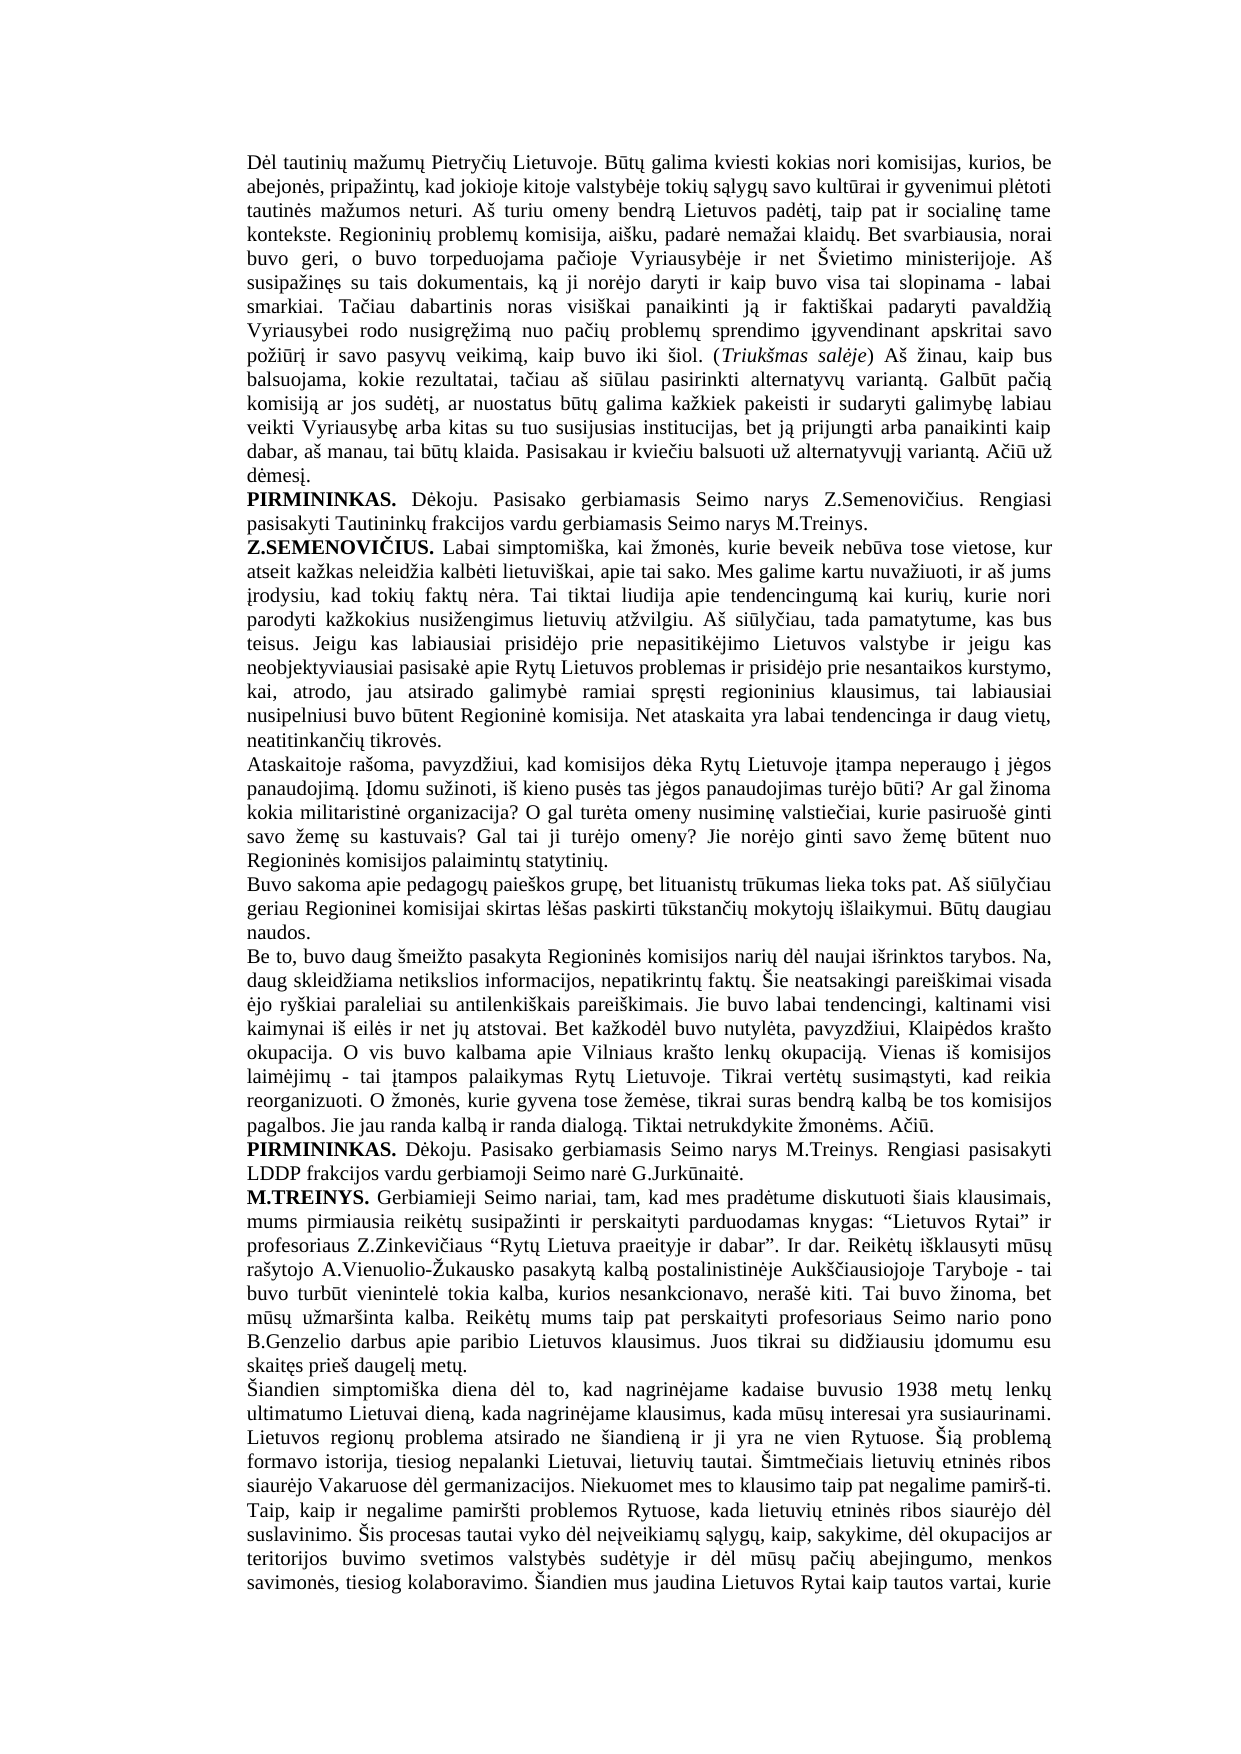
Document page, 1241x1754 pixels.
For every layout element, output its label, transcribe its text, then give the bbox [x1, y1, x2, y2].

text Šiandien simptomiška diena dėl to, kad nagrinėjame kadaise buvusio 1938 metų lenkų ultimatumo Lietuvai dieną, kada nagrinėjame klausimus, kada mūsų interesai yra susiaurinami. Lietuvos regionų problema atsirado ne šiandieną ir ji yra ne vien Rytuose. Šią problemą formavo istorija, tiesiog nepalanki Lietuvai, lietuvių tautai. Šimtmečiais lietuvių etninės ribos siaurėjo Vakaruose dėl germanizacijos. Niekuomet mes to klausimo taip pat negalime pamirš-ti. Taip, kaip ir negalime pamiršti problemos Rytuose, kada lietuvių etninės ribos siaurėjo dėl suslavinimo. Šis procesas tautai vyko dėl neįveikiamų sąlygų, kaip, sakykime, dėl okupacijos ar teritorijos buvimo svetimos valstybės sudėtyje ir dėl mūsų pačių abejingumo, menkos savimonės, tiesiog kolaboravimo. Šiandien mus jaudina Lietuvos Rytai kaip tautos vartai, kurie [247, 1377, 1053, 1594]
text Be to, buvo daug šmeižto pasakyta Regioninės komisijos narių dėl naujai išrinktos tarybos. Na, daug skleidžiama netikslios informacijos, nepatikrintų faktų. Šie neatsakingi pareiškimai visada ėjo ryškiai paraleliai su antilenkiškais pareiškimais. Jie buvo labai tendencingi, kaltinami visi kaimynai iš eilės ir net jų atstovai. Bet kažkodėl buvo nutylėta, pavyzdžiui, Klaipėdos krašto okupacija. O vis buvo kalbama apie Vilniaus krašto lenkų okupaciją. Vienas iš komisijos laimėjimų - tai įtampos palaikymas Rytų Lietuvoje. Tikrai vertėtų susimąstyti, kad reikia reorganizuoti. O žmonės, kurie gyvena tose žemėse, tikrai suras bendrą kalbą be tos komisijos pagalbos. Jie jau randa kalbą ir randa dialogą. Tiktai netrukdykite žmonėms. Ačiū. [247, 944, 1053, 1137]
text Z.SEMENOVIČIUS. Labai simptomiška, kai žmonės, kurie beveik nebūva tose vietose, kur atseit kažkas neleidžia kalbėti lietuviškai, apie tai sako. Mes galime kartu nuvažiuoti, ir aš jums įrodysiu, kad tokių faktų nėra. Tai tiktai liudija apie tendencingumą kai kurių, kurie nori parodyti kažkokius nusižengimus lietuvių atžvilgiu. Aš siūlyčiau, tada pamatytume, kas bus teisus. Jeigu kas labiausiai prisidėjo prie nepasitikėjimo Lietuvos valstybe ir jeigu kas neobjektyviausiai pasisakė apie Rytų Lietuvos problemas ir prisidėjo prie nesantaikos kurstymo, kai, atrodo, jau atsirado galimybė ramiai spręsti regioninius klausimus, tai labiausiai nusipelniusi buvo būtent Regioninė komisija. Net ataskaita yra labai tendencinga ir daug vietų, neatitinkančių tikrovės. [247, 535, 1053, 752]
text PIRMININKAS. Dėkoju. Pasisako gerbiamasis Seimo narys M.Treinys. Rengiasi pasisakyti LDDP frakcijos vardu gerbiamoji Seimo narė G.Jurkūnaitė. [247, 1137, 1053, 1185]
text Ataskaitoje rašoma, pavyzdžiui, kad komisijos dėka Rytų Lietuvoje įtampa neperaugo į jėgos panaudojimą. Įdomu sužinoti, iš kieno pusės tas jėgos panaudojimas turėjo būti? Ar gal žinoma kokia militaristinė organizacija? O gal turėta omeny nusiminę valstiečiai, kurie pasiruošė ginti savo žemę su kastuvais? Gal tai ji turėjo omeny? Jie norėjo ginti savo žemę būtent nuo Regioninės komisijos palaimintų statytinių. [247, 752, 1053, 872]
text M.TREINYS. Gerbiamieji Seimo nariai, tam, kad mes pradėtume diskutuoti šiais klausimais, mums pirmiausia reikėtų susipažinti ir perskaityti parduodamas knygas: “Lietuvos Rytai” ir profesoriaus Z.Zinkevičiaus “Rytų Lietuva praeityje ir dabar”. Ir dar. Reikėtų išklausyti mūsų rašytojo A.Vienuolio-Žukausko pasakytą kalbą postalinistinėje Aukščiausiojoje Taryboje - tai buvo turbūt vienintelė tokia kalba, kurios nesankcionavo, nerašė kiti. Tai buvo žinoma, bet mūsų užmaršinta kalba. Reikėtų mums taip pat perskaityti profesoriaus Seimo nario pono B.Genzelio darbus apie paribio Lietuvos klausimus. Juos tikrai su didžiausiu įdomumu esu skaitęs prieš daugelį metų. [247, 1185, 1053, 1377]
text Buvo sakoma apie pedagogų paieškos grupę, bet lituanistų trūkumas lieka toks pat. Aš siūlyčiau geriau Regioninei komisijai skirtas lėšas paskirti tūkstančių mokytojų išlaikymui. Būtų daugiau naudos. [247, 872, 1053, 944]
text Dėl tautinių mažumų Pietryčių Lietuvoje. Būtų galima kviesti kokias nori komisijas, kurios, be abejonės, pripažintų, kad jokioje kitoje valstybėje tokių sąlygų savo kultūrai ir gyvenimui plėtoti tautinės mažumos neturi. Aš turiu omeny bendrą Lietuvos padėtį, taip pat ir socialinę tame kontekste. Regioninių problemų komisija, aišku, padarė nemažai klaidų. Bet svarbiausia, norai buvo geri, o buvo torpeduojama pačioje Vyriausybėje ir net Švietimo ministerijoje. Aš susipažinęs su tais dokumentais, ką ji norėjo daryti ir kaip buvo visa tai slopinama - labai smarkiai. Tačiau dabartinis noras visiškai panaikinti ją ir faktiškai padaryti pavaldžią Vyriausybei rodo nusigręžimą nuo pačių problemų sprendimo įgyvendinant apskritai savo požiūrį ir savo pasyvų veikimą, kaip buvo iki šiol. (Triukšmas salėje) Aš žinau, kaip bus balsuojama, kokie rezultatai, tačiau aš siūlau pasirinkti alternatyvų variantą. Galbūt pačią komisiją ar jos sudėtį, ar nuostatus būtų galima kažkiek pakeisti ir sudaryti galimybę labiau veikti Vyriausybę arba kitas su tuo susijusias institucijas, bet ją prijungti arba panaikinti kaip dabar, aš manau, tai būtų klaida. Pasisakau ir kviečiu balsuoti už alternatyvųjį variantą. Ačiū už dėmesį. [247, 150, 1053, 487]
text PIRMININKAS. Dėkoju. Pasisako gerbiamasis Seimo narys Z.Semenovičius. Rengiasi pasisakyti Tautininkų frakcijos vardu gerbiamasis Seimo narys M.Treinys. [247, 487, 1053, 535]
